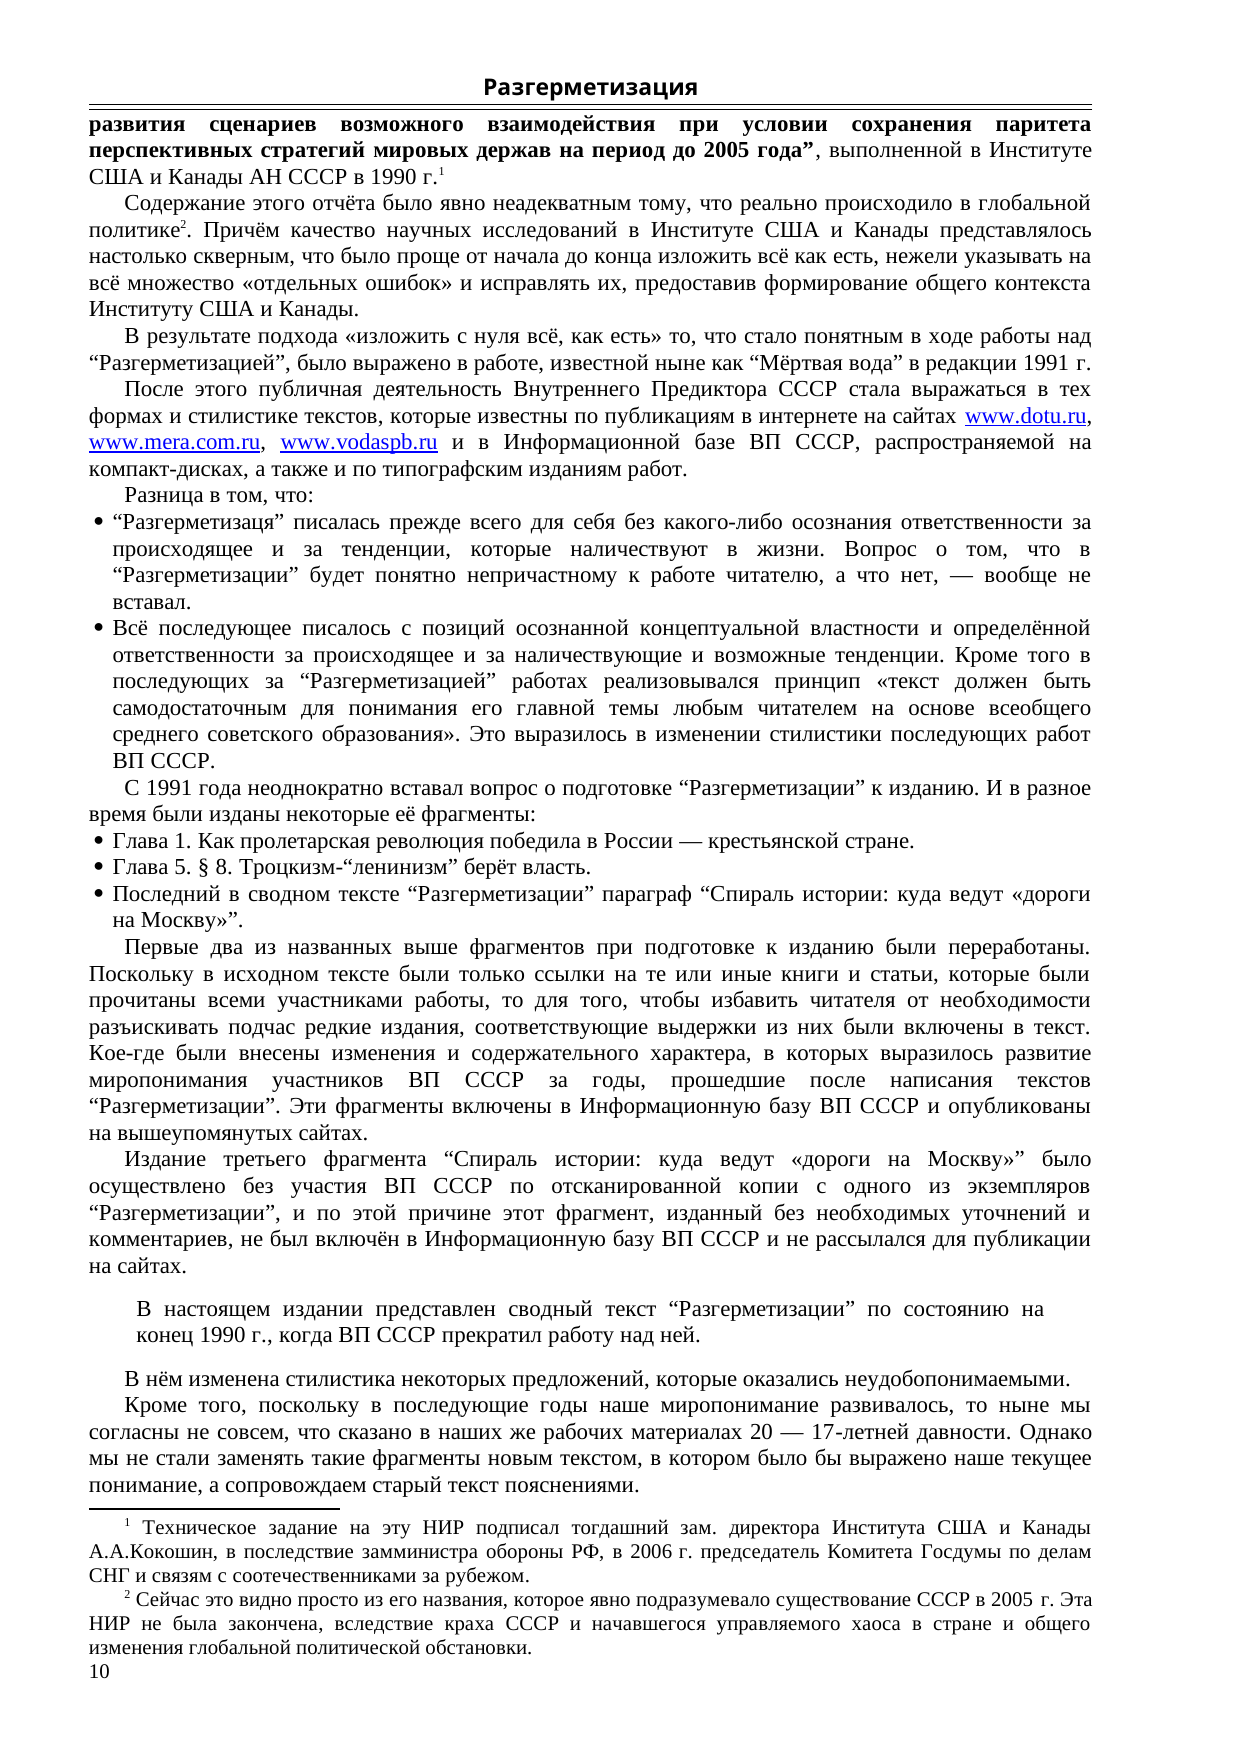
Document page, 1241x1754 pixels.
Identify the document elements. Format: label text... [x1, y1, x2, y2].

text Кроме того, поскольку в последующие годы наше миропонимание развивалось, то ныне мы согласны не совсем, что сказано в наших же рабочих материалах 20 — 17‑летней давности. Однако мы не стали заменять такие фрагменты новым текстом, в котором было бы выражено наше текущее понимание, а сопровождаем старый текст пояснениями. [89, 1391, 1092, 1497]
list “Разгерметизаця” писалась прежде всего для себя без какого-либо осознания ответственности за происходящее и за тенденции, которые наличествуют в жизни. Вопрос о том, что в “Разгерметизации” будет понятно непричастному к работе читателю, а что нет, — вообще не вставал. [94, 508, 1092, 614]
text Сейчас это видно просто из его названия, которое явно подразумевало существование СССР в 2005 г. Эта НИР не была закончена, вследствие краха СССР и начавшегося управляемого хаоса в стране и общего изменения глобальной политической обстановки. [89, 1587, 1092, 1659]
text С 1991 года неоднократно вставал вопрос о подготовке “Разгерметизации” к изданию. И в разное время были изданы некоторые её фрагменты: [89, 773, 1092, 827]
text После этого публичная деятельность Внутреннего Предиктора СССР стала выражаться в тех формах и стилистике текстов, которые известны по публикациям в интернете на сайтах www.dotu.ru, www.mera.com.ru, www.vodaspb.ru и в Информационной базе ВП СССР, распространяемой на компакт-дисках, а также и по типографским изданиям работ. [89, 375, 1092, 481]
text Издание третьего фрагмента “Спираль истории: куда ведут «дороги на Москву»” было осуществлено без участия ВП СССР по отсканированной копии с одного из экземпляров “Разгерметизации”, и по этой причине этот фрагмент, изданный без необходимых уточнений и комментариев, не был включён в Информационную базу ВП СССР и не рассылался для публикации на сайтах. [89, 1145, 1092, 1278]
list Последний в сводном тексте “Разгерметизации” параграф “Спираль истории: куда ведут «дороги на Москву»”. [94, 880, 1092, 933]
list Глава 5. § 8. Троцкизм-“ленинизм” берёт власть. [94, 853, 1092, 880]
text В нём изменена стилистика некоторых предложений, которые оказались неудобопонимаемыми. [89, 1364, 1092, 1391]
text Содержание этого отчёта было явно неадекватным тому, что реально происходило в глобальной политике. Причём качество научных исследований в Институте США и Канады представлялось настолько скверным, что было проще от начала до конца изложить всё как есть, нежели указывать на всё множество «отдельных ошибок» и исправлять их, предоставив формирование общего контекста Институту США и Канады. [89, 189, 1092, 322]
text развития сценариев возможного взаимодействия при условии сохранения паритета перспективных стратегий мировых держав на период до 2005 года”, выполненной в Институте США и Канады АН СССР в 1990 г. [89, 110, 1092, 189]
text Техническое задание на эту НИР подписал тогдашний зам. директора Института США и Канады А.А.Кокошин, в последствие замминистра обороны РФ, в 2006 г. председатель Комитета Госдумы по делам СНГ и связям с соотечественниками за рубежом. [89, 1515, 1092, 1587]
text В результате подхода «изложить с нуля всё, как есть» то, что стало понятным в ходе работы над “Разгерметизацией”, было выражено в работе, известной ныне как “Мёртвая вода” в редакции 1991 г. [89, 322, 1092, 375]
text Первые два из названных выше фрагментов при подготовке к изданию были переработаны. Поскольку в исходном тексте были только ссылки на те или иные книги и статьи, которые были прочитаны всеми участниками работы, то для того, чтобы избавить читателя от необходимости разъискивать подчас редкие издания, соответствующие выдержки из них были включены в текст. Кое-где были внесены изменения и содержательного характера, в которых выразилось развитие миропонимания участников ВП СССР за годы, прошедшие после написания текстов “Разгерметизации”. Эти фрагменты включены в Информационную базу ВП СССР и опубликованы на вышеупомянутых сайтах. [89, 933, 1092, 1145]
list Всё последующее писалось с позиций осознанной концептуальной властности и определённой ответственности за происходящее и за наличествующие и возможные тенденции. Кроме того в последующих за “Разгерметизацией” работах реализовывался принцип «текст должен быть самодостаточным для понимания его главной темы любым читателем на основе всеобщего среднего советского образования». Это выразилось в изменении стилистики последующих работ ВП СССР. [94, 614, 1092, 773]
text В настоящем издании представлен сводный текст “Разгерметизации” по состоянию на конец 1990 г., когда ВП СССР прекратил работу над ней. [136, 1295, 1045, 1348]
list Глава 1. Как пролетарская революция победила в России — крестьянской стране. [94, 827, 1092, 853]
text Разница в том, что: [89, 481, 1092, 508]
